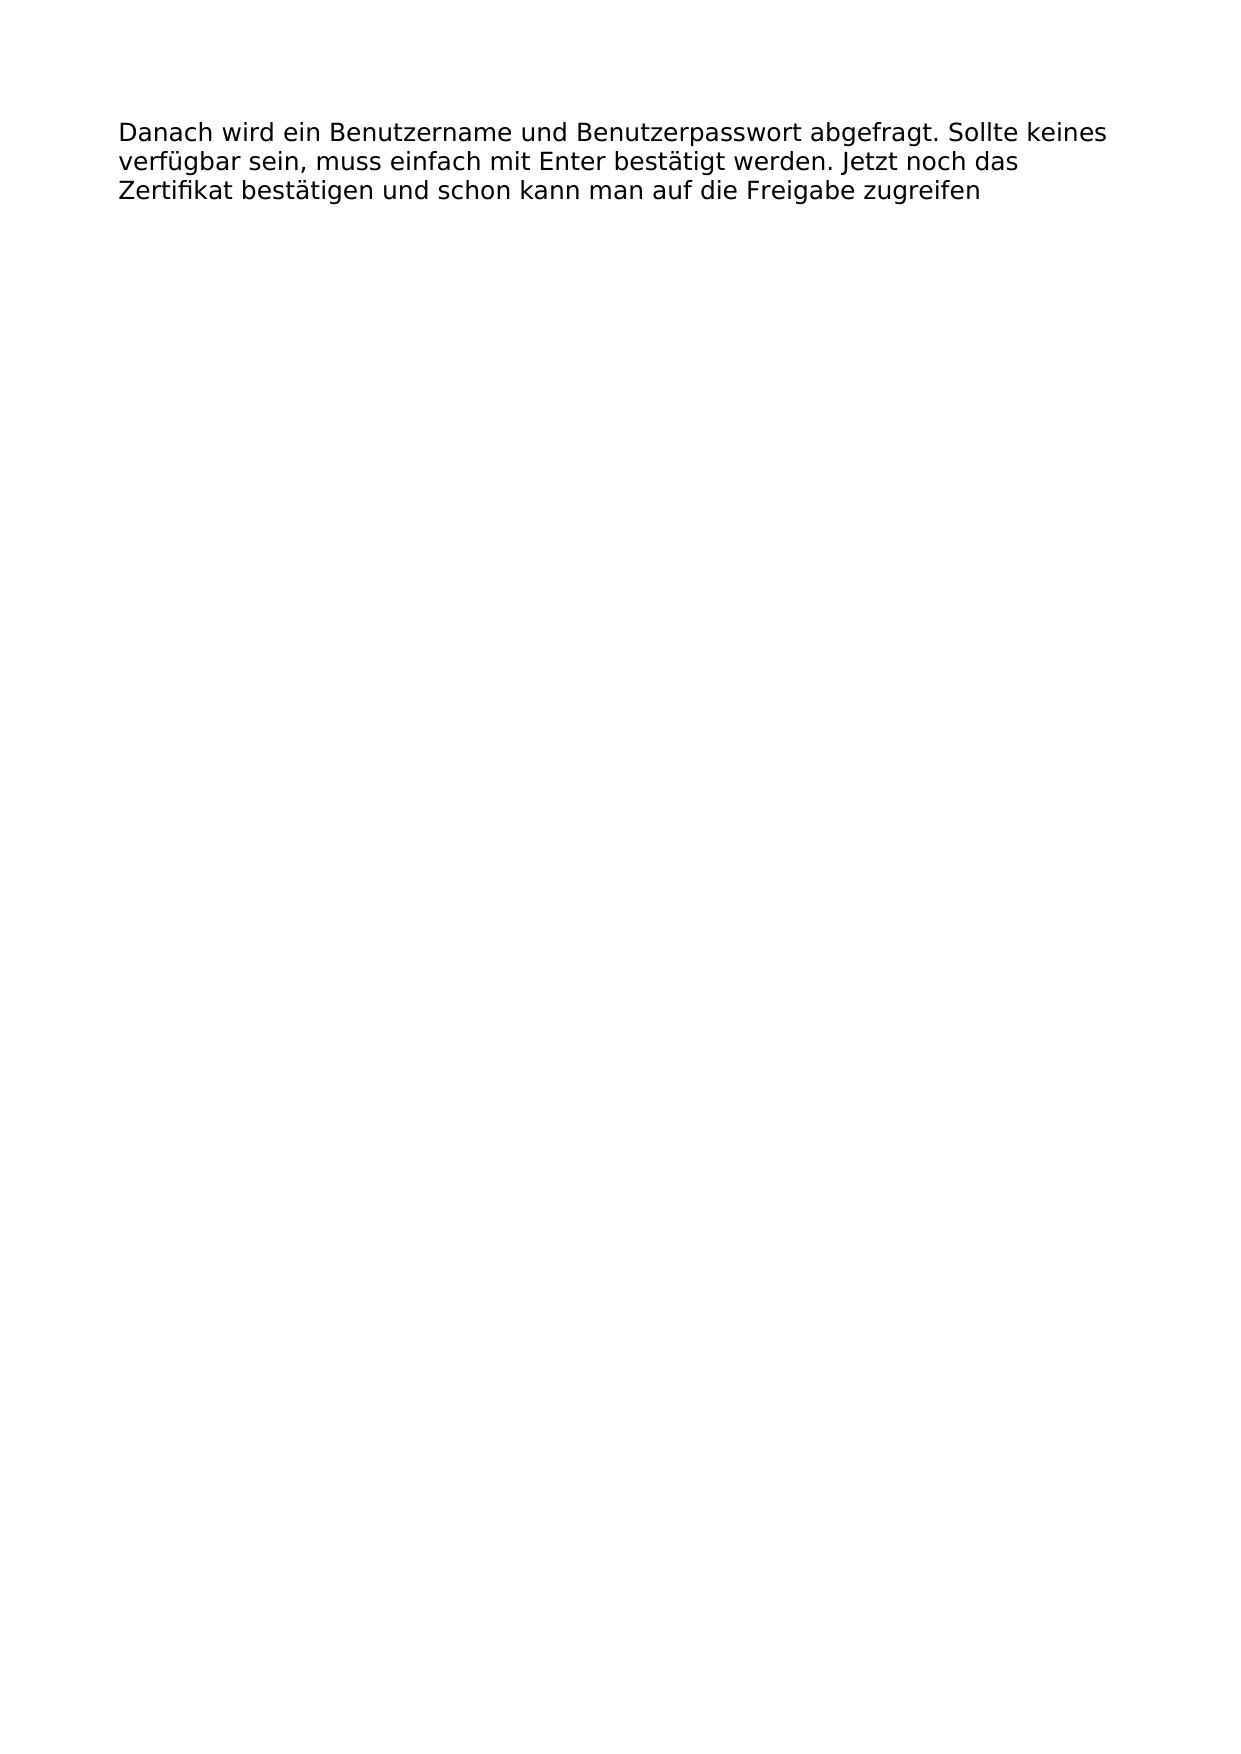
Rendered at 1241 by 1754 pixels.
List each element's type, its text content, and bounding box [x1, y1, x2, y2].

text Danach wird ein Benutzername und Benutzerpasswort abgefragt. Sollte keines verfügbar sein, muss einfach mit Enter bestätigt werden. Jetzt noch das Zertifikat bestätigen und schon kann man auf die Freigabe zugreifen [118, 118, 1122, 206]
